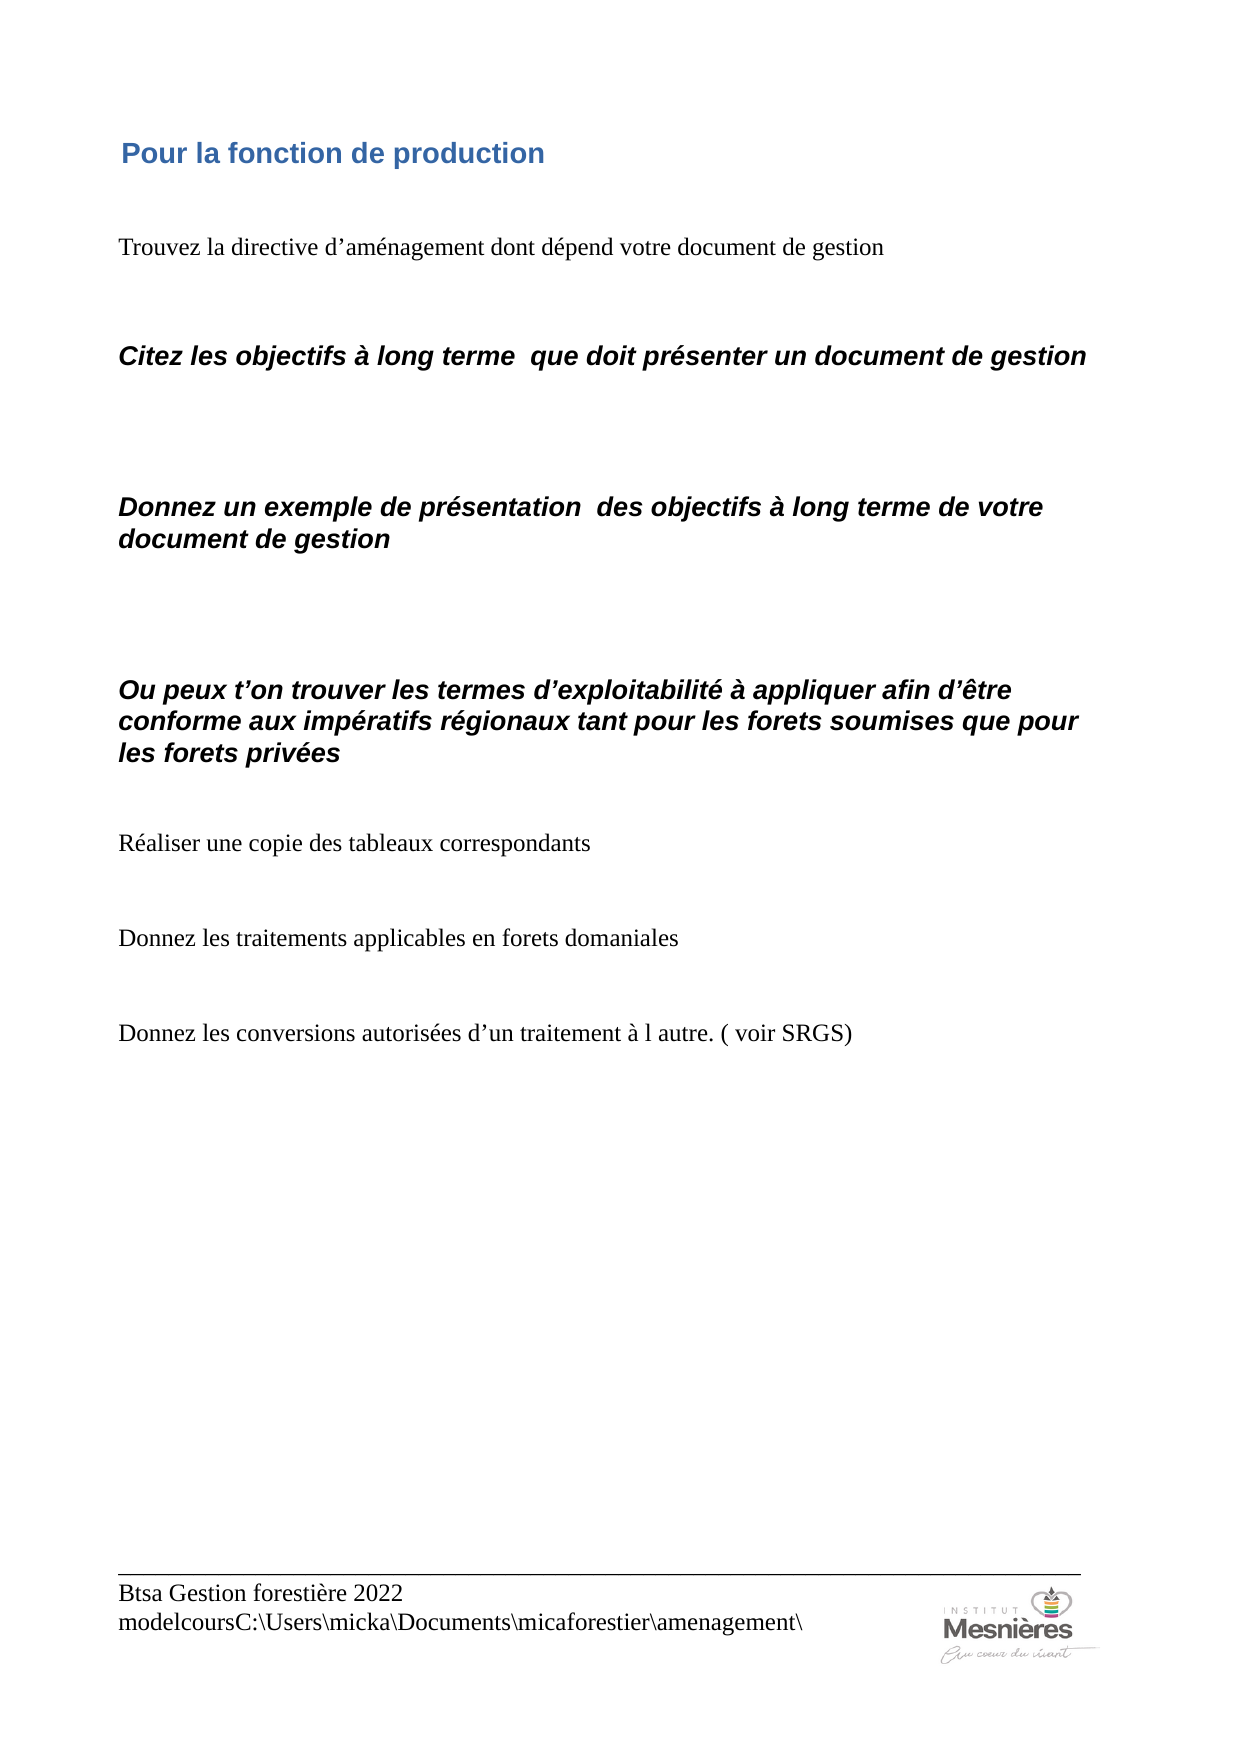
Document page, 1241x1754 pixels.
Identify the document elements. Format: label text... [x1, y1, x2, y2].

text Trouvez la directive d’aménagement dont dépend votre document de gestion [118, 232, 1122, 261]
text Donnez les traitements applicables en forets domaniales [118, 923, 1122, 952]
subtitle Donnez un exemple de présentation des objectifs à long terme de votre document de gestion [118, 491, 1122, 554]
subtitle Ou peux t’on trouver les termes d’exploitabilité à appliquer afin d’être conforme aux impératifs régionaux tant pour les forets soumises que pour les forets privées [118, 674, 1122, 768]
subtitle Citez les objectifs à long terme que doit présenter un document de gestion [118, 340, 1122, 371]
text Donnez les conversions autorisées d’un traitement à l autre. ( voir SRGS) [118, 1018, 1122, 1047]
subtitle Pour la fonction de production [118, 133, 1122, 172]
text Réaliser une copie des tableaux correspondants [118, 828, 1122, 857]
picture [933, 1584, 1100, 1671]
